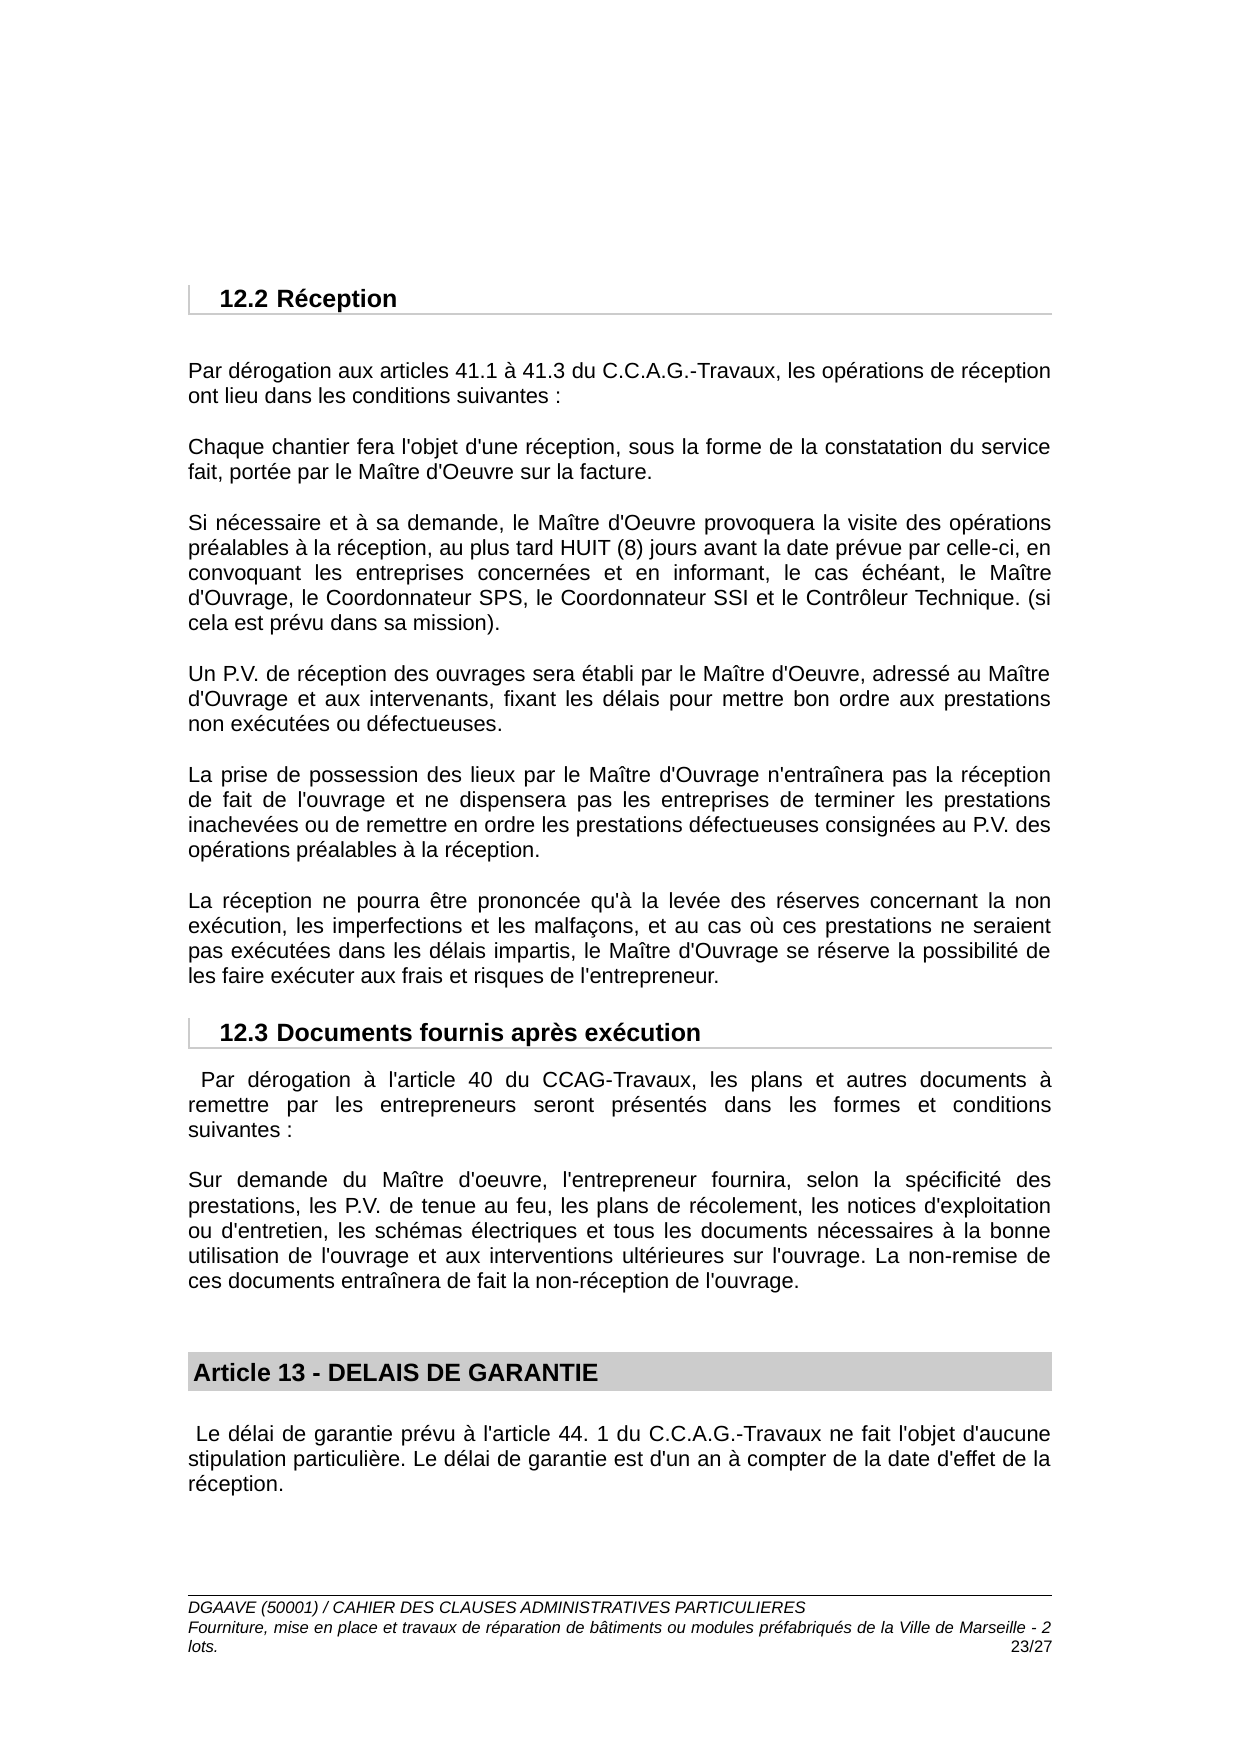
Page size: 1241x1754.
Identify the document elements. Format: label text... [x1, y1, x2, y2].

text Par dérogation à l'article 40 du CCAG-Travaux, les plans et autres documents à remettre par les entrepreneurs seront présentés dans les formes et conditions suivantes : [188, 1066, 1052, 1142]
subtitle Documents fournis après exécution [190, 1018, 1052, 1047]
text Sur demande du Maître d'oeuvre, l'entrepreneur fournira, selon la spécificité des prestations, les P.V. de tenue au feu, les plans de récolement, les notices d'exploitation ou d'entretien, les schémas électriques et tous les documents nécessaires à la bonne utilisation de l'ouvrage et aux interventions ultérieures sur l'ouvrage. La non-remise de ces documents entraînera de fait la non-réception de l'ouvrage. [188, 1167, 1052, 1293]
text Le délai de garantie prévu à l'article 44. 1 du C.C.A.G.-Travaux ne fait l'objet d'aucune stipulation particulière. Le délai de garantie est d'un an à compter de la date d'effet de la réception. [188, 1421, 1052, 1496]
text Si nécessaire et à sa demande, le Maître d'Oeuvre provoquera la visite des opérations préalables à la réception, au plus tard HUIT (8) jours avant la date prévue par celle-ci, en convoquant les entreprises concernées et en informant, le cas échéant, le Maître d'Ouvrage, le Coordonnateur SPS, le Coordonnateur SSI et le Contrôleur Technique. (si cela est prévu dans sa mission). [188, 509, 1052, 636]
text Par dérogation aux articles 41.1 à 41.3 du C.C.A.G.-Travaux, les opérations de réception ont lieu dans les conditions suivantes : [188, 358, 1052, 409]
text La réception ne pourra être prononcée qu'à la levée des réserves concernant la non exécution, les imperfections et les malfaçons, et au cas où ces prestations ne seraient pas exécutées dans les délais impartis, le Maître d'Ouvrage se réserve la possibilité de les faire exécuter aux frais et risques de l'entrepreneur. [188, 888, 1052, 988]
text Chaque chantier fera l'objet d'une réception, sous la forme de la constatation du service fait, portée par le Maître d'Oeuvre sur la facture. [188, 434, 1052, 484]
text La prise de possession des lieux par le Maître d'Ouvrage n'entraînera pas la réception de fait de l'ouvrage et ne dispensera pas les entreprises de terminer les prestations inachevées ou de remettre en ordre les prestations défectueuses consignées au P.V. des opérations préalables à la réception. [188, 762, 1052, 862]
subtitle Réception [188, 284, 1052, 313]
subtitle DELAIS DE GARANTIE [190, 1355, 1050, 1389]
text Un P.V. de réception des ouvrages sera établi par le Maître d'Oeuvre, adressé au Maître d'Ouvrage et aux intervenants, fixant les délais pour mettre bon ordre aux prestations non exécutées ou défectueuses. [188, 661, 1052, 736]
